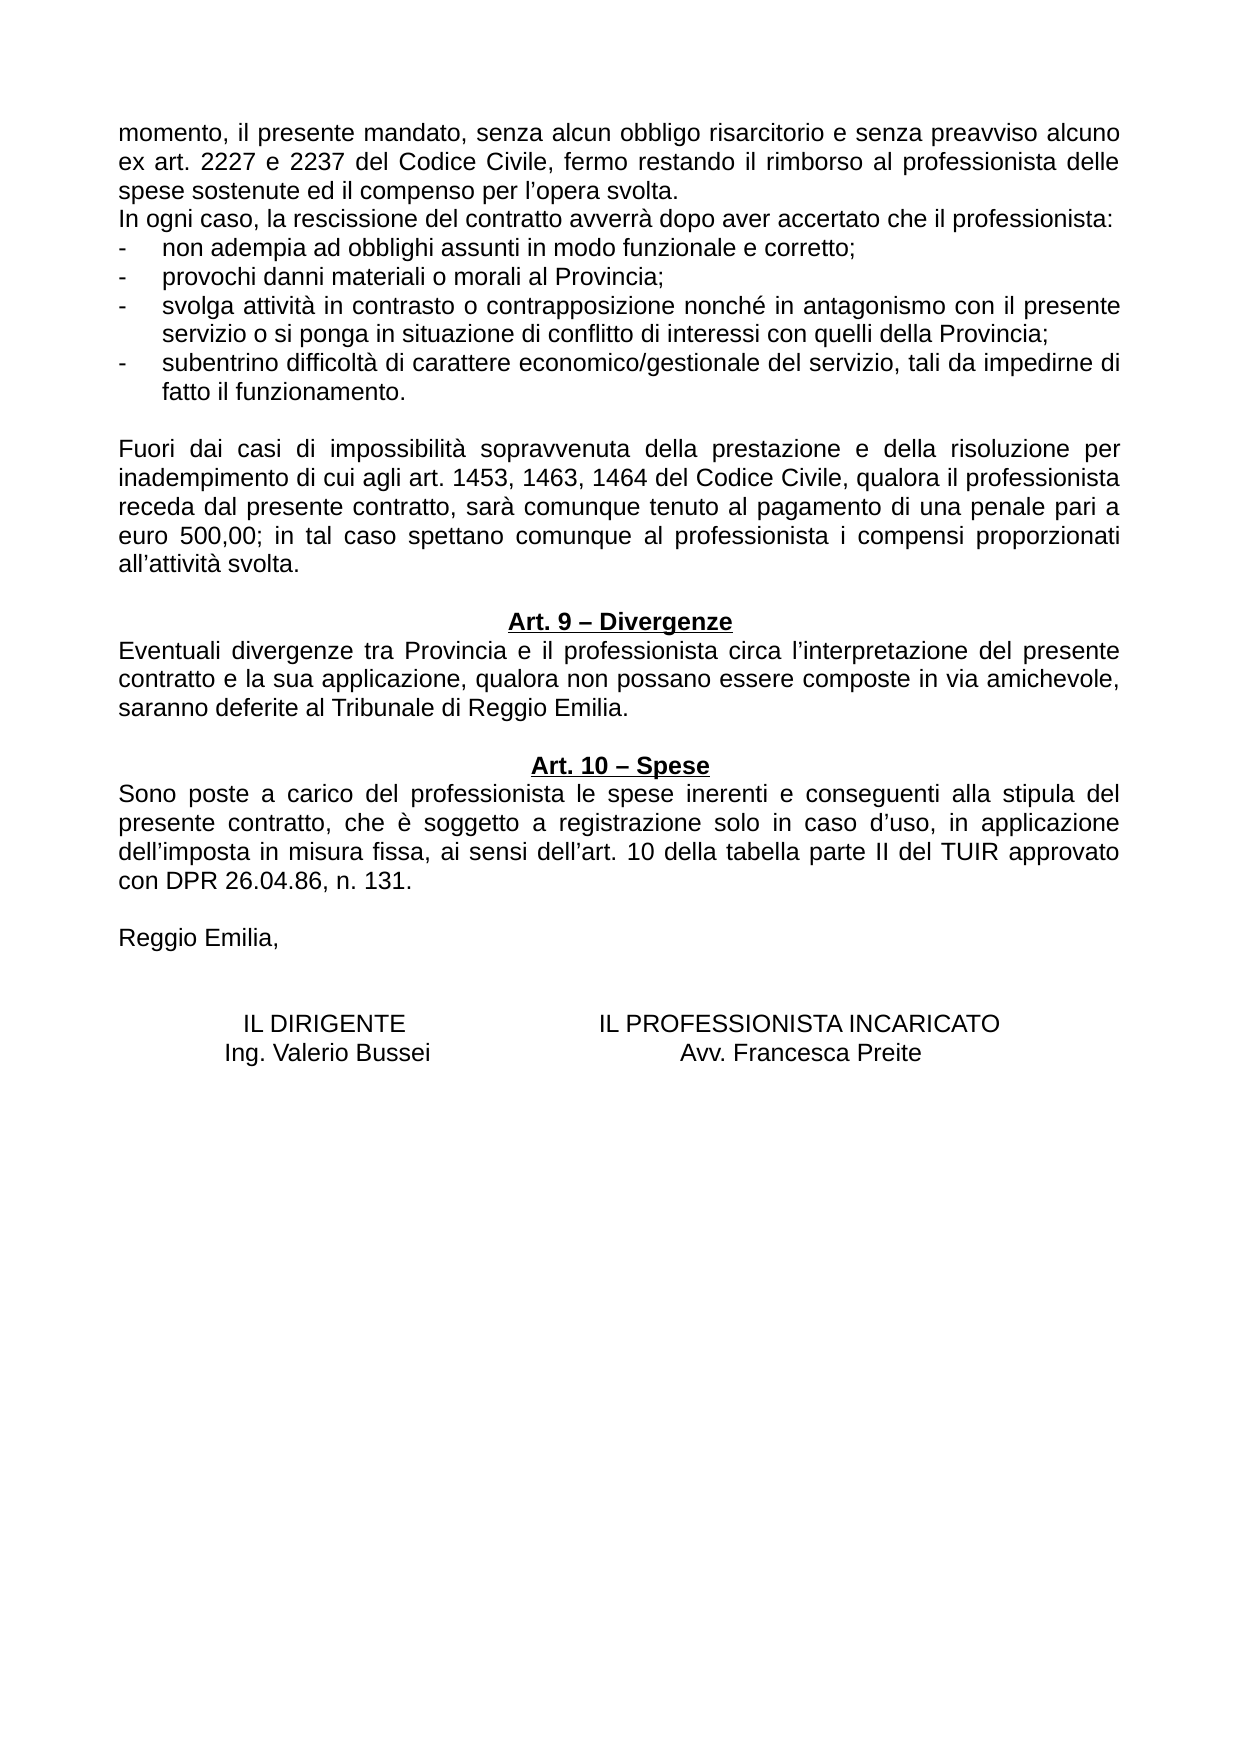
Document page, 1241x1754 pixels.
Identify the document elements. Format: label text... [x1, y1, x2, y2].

text Art. 10 – Spese [118, 751, 1122, 779]
text Eventuali divergenze tra Provincia e il professionista circa l’interpretazione del presente contratto e la sua applicazione, qualora non possano essere composte in via amichevole, saranno deferite al Tribunale di Reggio Emilia. [118, 636, 1122, 722]
text - provochi danni materiali o morali al Provincia; [118, 262, 1122, 291]
text IL DIRIGENTE IL PROFESSIONISTA INCARICATO [118, 1009, 1122, 1038]
text - subentrino difficoltà di carattere economico/gestionale del servizio, tali da impedirne di fatto il funzionamento. [118, 348, 1122, 406]
text momento, il presente mandato, senza alcun obbligo risarcitorio e senza preavviso alcuno ex art. 2227 e 2237 del Codice Civile, fermo restando il rimborso al professionista delle spese sostenute ed il compenso per l’opera svolta. [118, 118, 1122, 204]
text In ogni caso, la rescissione del contratto avverrà dopo aver accertato che il professionista: [118, 204, 1122, 233]
text - non adempia ad obblighi assunti in modo funzionale e corretto; [118, 233, 1122, 262]
text - svolga attività in contrasto o contrapposizione nonché in antagonismo con il presente servizio o si ponga in situazione di conflitto di interessi con quelli della Provincia; [118, 291, 1122, 348]
text Fuori dai casi di impossibilità sopravvenuta della prestazione e della risoluzione per inadempimento di cui agli art. 1453, 1463, 1464 del Codice Civile, qualora il professionista receda dal presente contratto, sarà comunque tenuto al pagamento di una penale pari a euro 500,00; in tal caso spettano comunque al professionista i compensi proporzionati all’attività svolta. [118, 434, 1122, 578]
text Sono poste a carico del professionista le spese inerenti e conseguenti alla stipula del presente contratto, che è soggetto a registrazione solo in caso d’uso, in applicazione dell’imposta in misura fissa, ai sensi dell’art. 10 della tabella parte II del TUIR approvato con DPR 26.04.86, n. 131. [118, 779, 1122, 894]
text Ing. Valerio Bussei Avv. Francesca Preite [118, 1038, 1122, 1067]
text Reggio Emilia, [118, 923, 1122, 952]
text Art. 9 – Divergenze [118, 607, 1122, 636]
